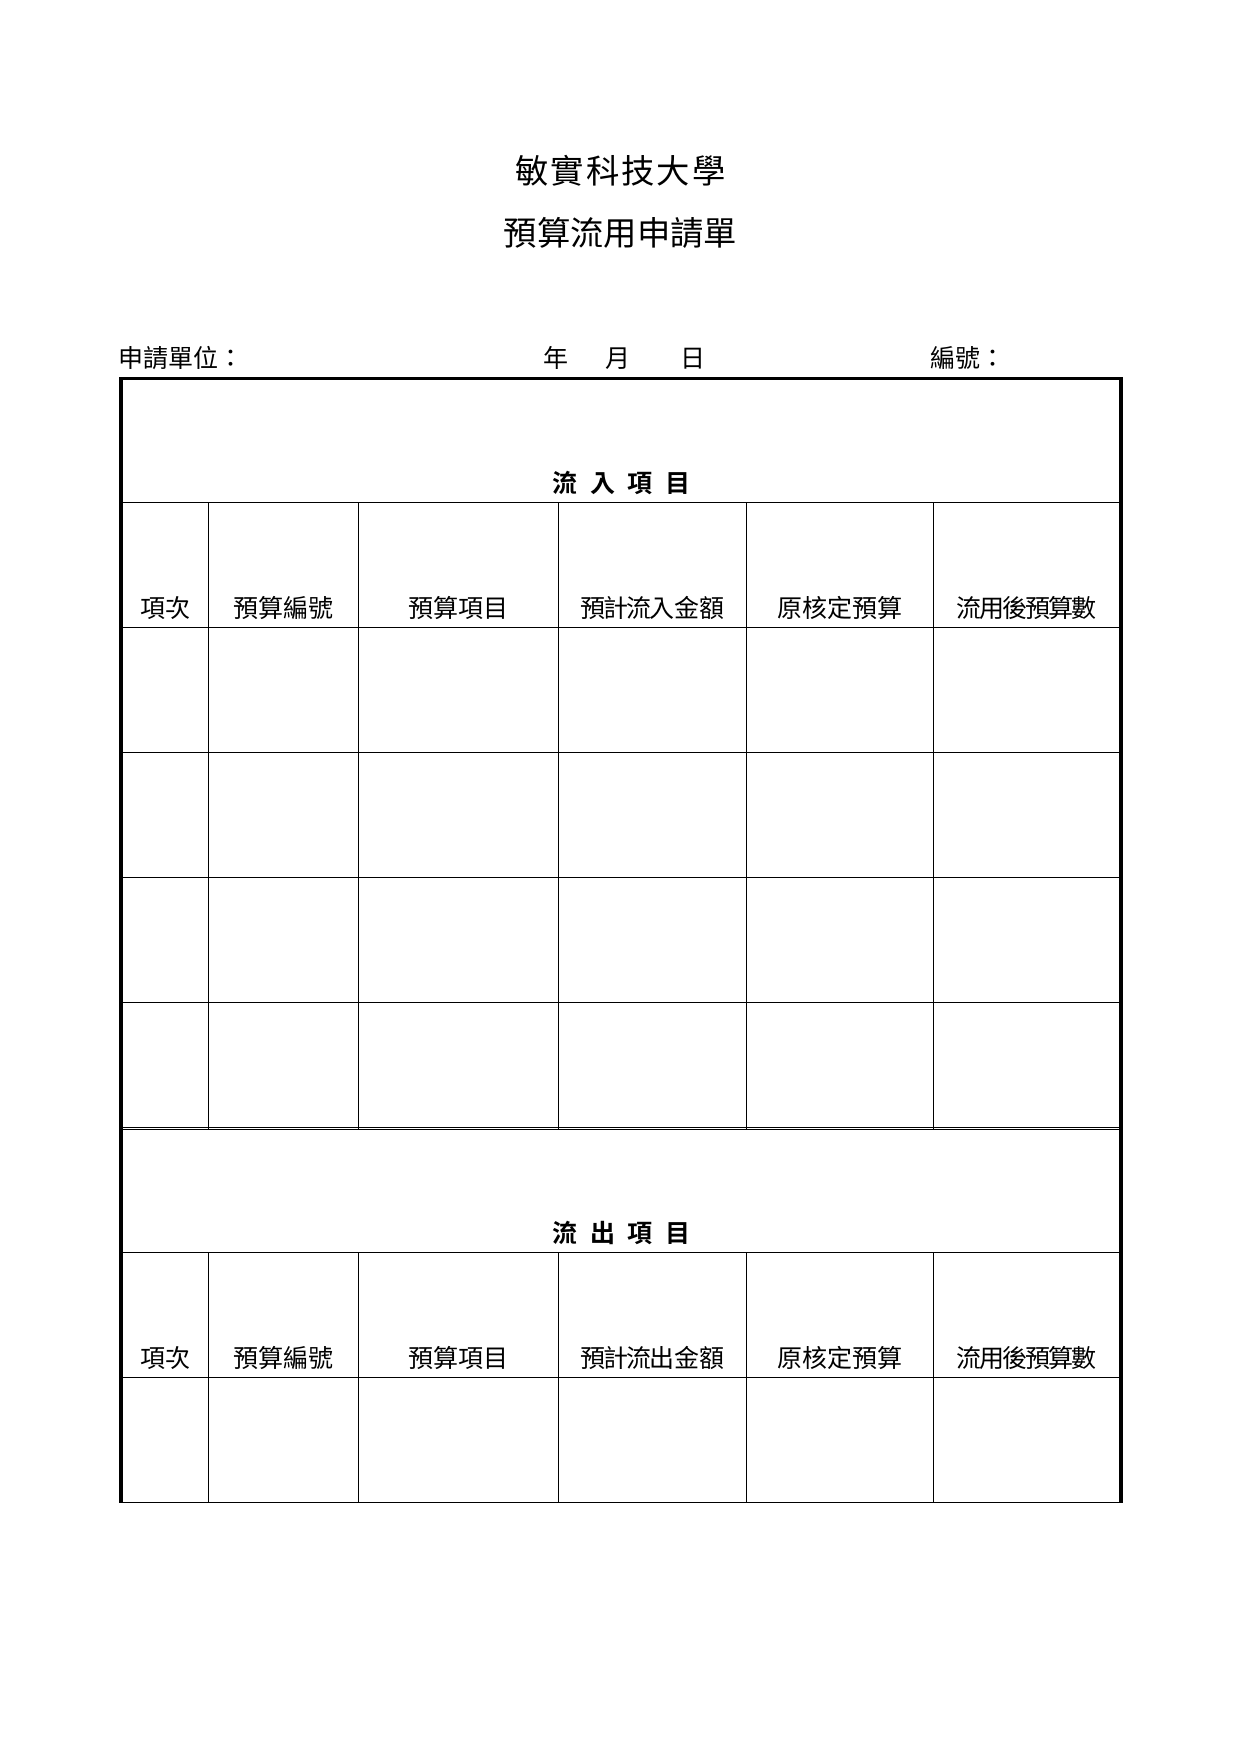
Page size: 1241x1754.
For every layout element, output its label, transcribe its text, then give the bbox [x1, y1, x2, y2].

table_cell [934, 1378, 1119, 1502]
text 預算流用申請單 [118, 189, 1122, 252]
table_cell 預算編號 [209, 503, 358, 627]
table_cell 預計流入金額 [559, 503, 746, 627]
table_cell 原核定預算 [747, 503, 933, 627]
table_cell [123, 1003, 208, 1127]
table_cell [747, 628, 933, 752]
table_cell [559, 878, 746, 1002]
table_cell 項次 [123, 1253, 208, 1377]
table_cell 項次 [123, 503, 208, 627]
table_cell [123, 1378, 208, 1502]
table_cell 流用後預算數 [934, 503, 1119, 627]
table_cell [359, 1378, 558, 1502]
table_cell 預算項目 [359, 503, 558, 627]
table_cell [559, 753, 746, 877]
table_cell [747, 753, 933, 877]
table_cell 預算項目 [359, 1253, 558, 1377]
table_cell [359, 628, 558, 752]
table_cell [123, 878, 208, 1002]
table_cell [209, 1378, 358, 1502]
table_cell [359, 753, 558, 877]
table_cell [934, 878, 1119, 1002]
table_cell [209, 878, 358, 1002]
table_cell [747, 878, 933, 1002]
table_cell [209, 1003, 358, 1127]
table_cell 原核定預算 [747, 1253, 933, 1377]
table_cell 流 出 項 目 [123, 1130, 1119, 1252]
table_cell [559, 1378, 746, 1502]
table_cell [934, 753, 1119, 877]
table_cell [559, 628, 746, 752]
table_cell [747, 1378, 933, 1502]
table_cell 預算編號 [209, 1253, 358, 1377]
table_cell [559, 1003, 746, 1127]
table_cell [934, 1003, 1119, 1127]
text 申請單位： 年 月 日 編號： [118, 314, 1122, 377]
table_cell [209, 753, 358, 877]
table_cell 預計流出金額 [559, 1253, 746, 1377]
table_cell [209, 628, 358, 752]
text 敏實科技大學 [118, 127, 1122, 189]
table_cell [359, 1003, 558, 1127]
table_header 流 入 項 目 [123, 380, 1119, 502]
table_cell [123, 753, 208, 877]
table_cell [747, 1003, 933, 1127]
table_cell [123, 628, 208, 752]
table_cell [934, 628, 1119, 752]
table_cell 流用後預算數 [934, 1253, 1119, 1377]
table_cell [359, 878, 558, 1002]
